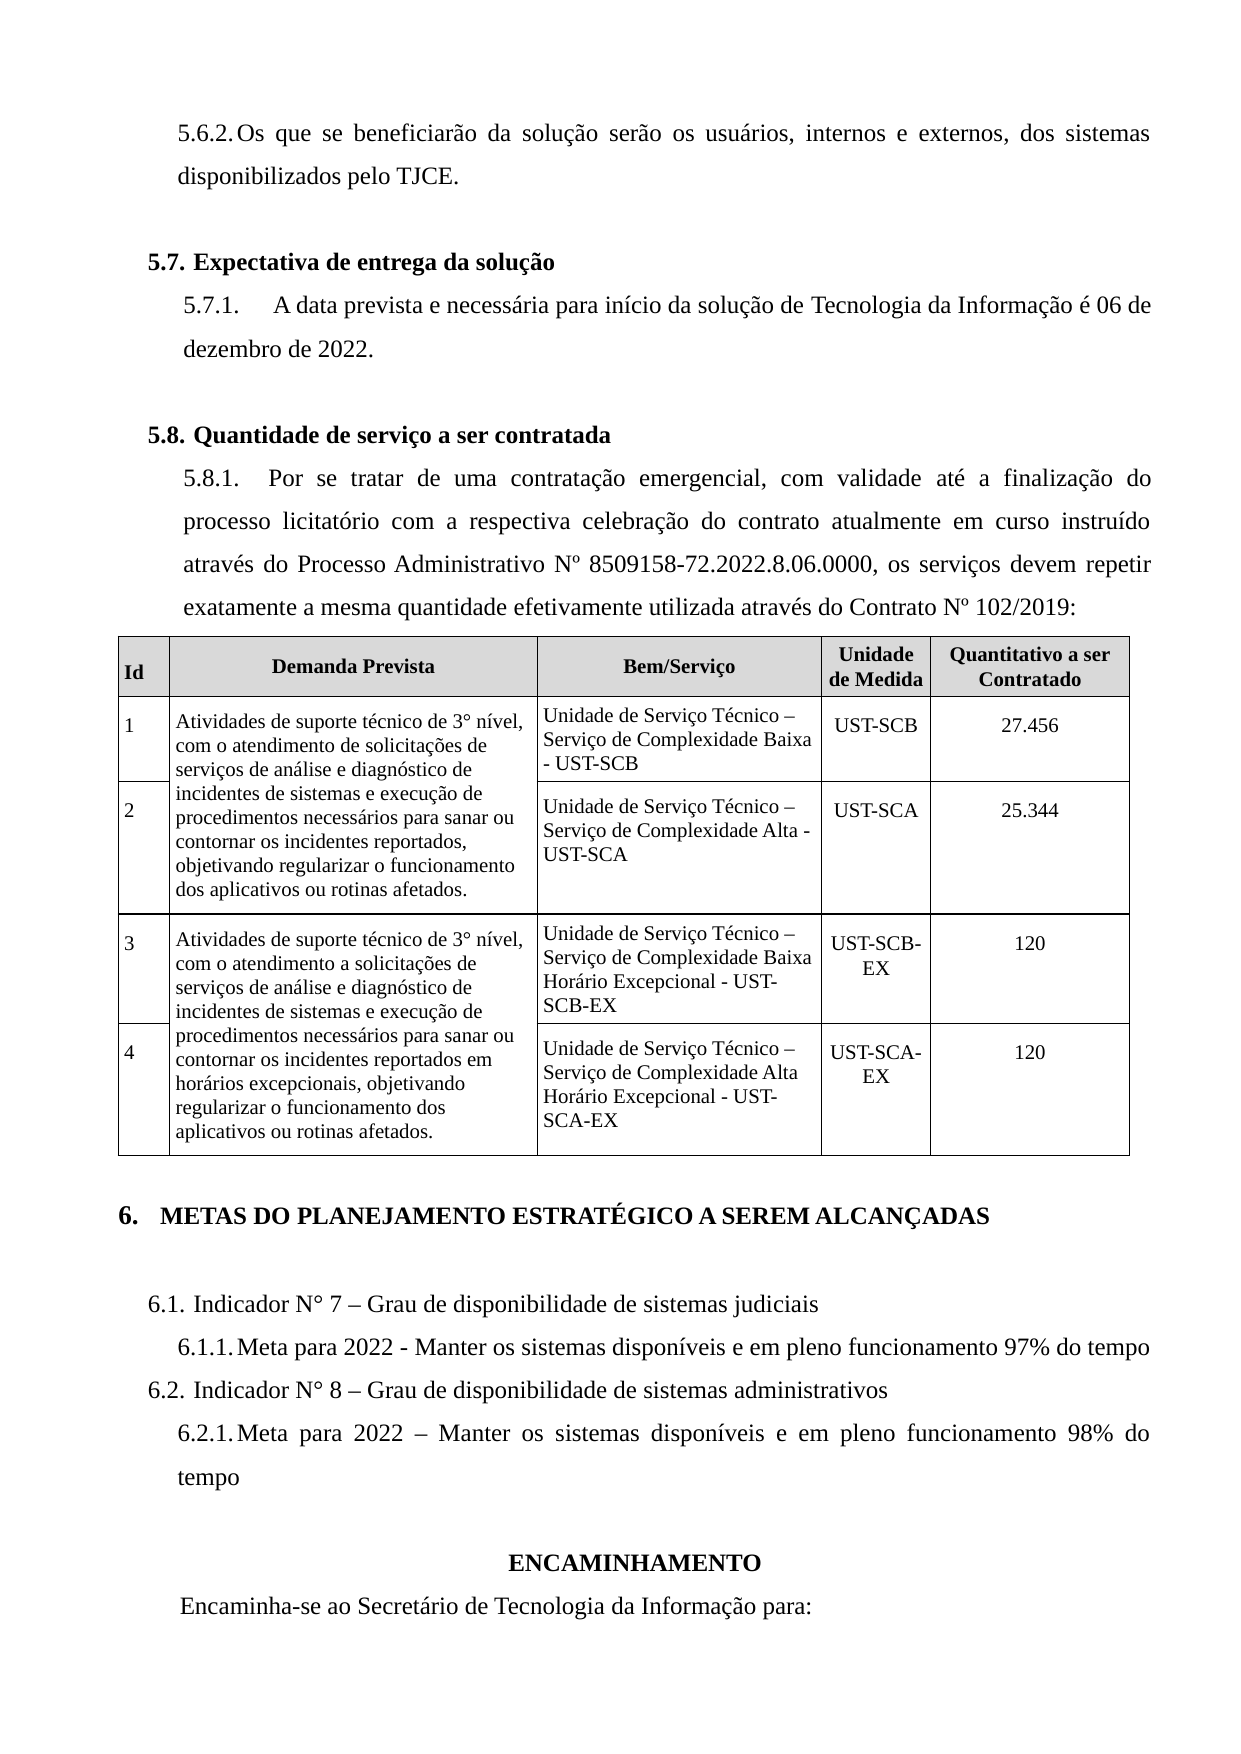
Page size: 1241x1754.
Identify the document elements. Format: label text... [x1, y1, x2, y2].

text Encaminha-se ao Secretário de Tecnologia da Informação para: [124, 1591, 1146, 1620]
list Por se tratar de uma contratação emergencial, com validade até a finalização do processo licitatório com a respectiva celebração do contrato atualmente em curso instruído através do Processo Administrativo Nº 8509158-72.2022.8.06.0000, os serviços devem repetir exatamente a mesma quantidade efetivamente utilizada através do Contrato Nº 102/2019: [183, 463, 1152, 621]
list Quantidade de serviço a ser contratada [148, 420, 1152, 449]
table_header Unidade de Medida [822, 637, 930, 696]
table_header Unidade de Serviço Técnico – Serviço de Complexidade Baixa Horário Excepcional - UST-SCB-EX [538, 915, 821, 1023]
table_cell 4 [119, 1024, 169, 1155]
list A data prevista e necessária para início da solução de Tecnologia da Informação é 06 de dezembro de 2022. [183, 291, 1152, 362]
table_cell 25.344 [931, 782, 1129, 913]
table_header UST-SCB-EX [822, 915, 930, 1023]
table_header Atividades de suporte técnico de 3° nível, com o atendimento a solicitações de serviços de análise e diagnóstico de incidentes de sistemas e execução de procedimentos necessários para sanar ou contornar os incidentes reportados em horários excepcionais, objetivando regularizar o funcionamento dos aplicativos ou rotinas afetados. [170, 915, 537, 1155]
table_header Quantitativo a ser Contratado [931, 637, 1129, 696]
table_cell UST-SCB [822, 697, 930, 781]
table_header Id [119, 637, 169, 696]
list Indicador N° 7 – Grau de disponibilidade de sistemas judiciais [148, 1289, 1152, 1318]
list Os que se beneficiarão da solução serão os usuários, internos e externos, dos sistemas disponibilizados pelo TJCE. [177, 118, 1152, 190]
table_header 3 [119, 915, 169, 1023]
list Meta para 2022 – Manter os sistemas disponíveis e em pleno funcionamento 98% do tempo [177, 1418, 1152, 1490]
table_header 120 [931, 915, 1129, 1023]
list METAS DO PLANEJAMENTO ESTRATÉGICO A SEREM ALCANÇADAS [118, 1199, 1152, 1230]
table_cell UST-SCA [822, 782, 930, 913]
table_header Demanda Prevista [170, 637, 537, 696]
table_cell Unidade de Serviço Técnico – Serviço de Complexidade Baixa - UST-SCB [538, 697, 821, 781]
table_cell 27.456 [931, 697, 1129, 781]
table_cell Atividades de suporte técnico de 3° nível, com o atendimento de solicitações de serviços de análise e diagnóstico de incidentes de sistemas e execução de procedimentos necessários para sanar ou contornar os incidentes reportados, objetivando regularizar o funcionamento dos aplicativos ou rotinas afetados. [170, 697, 537, 913]
table_cell 120 [931, 1024, 1129, 1155]
list Indicador N° 8 – Grau de disponibilidade de sistemas administrativos [148, 1375, 1152, 1404]
table_header Bem/Serviço [538, 637, 821, 696]
list Expectativa de entrega da solução [148, 247, 1152, 276]
table_cell Unidade de Serviço Técnico – Serviço de Complexidade Alta Horário Excepcional - UST-SCA-EX [538, 1024, 821, 1155]
table_cell UST-SCA-EX [822, 1024, 930, 1155]
list Meta para 2022 - Manter os sistemas disponíveis e em pleno funcionamento 97% do tempo [177, 1332, 1152, 1361]
text ENCAMINHAMENTO [118, 1548, 1152, 1577]
table_cell 1 [119, 697, 169, 781]
table_cell Unidade de Serviço Técnico – Serviço de Complexidade Alta - UST-SCA [538, 782, 821, 913]
table_cell 2 [119, 782, 169, 913]
